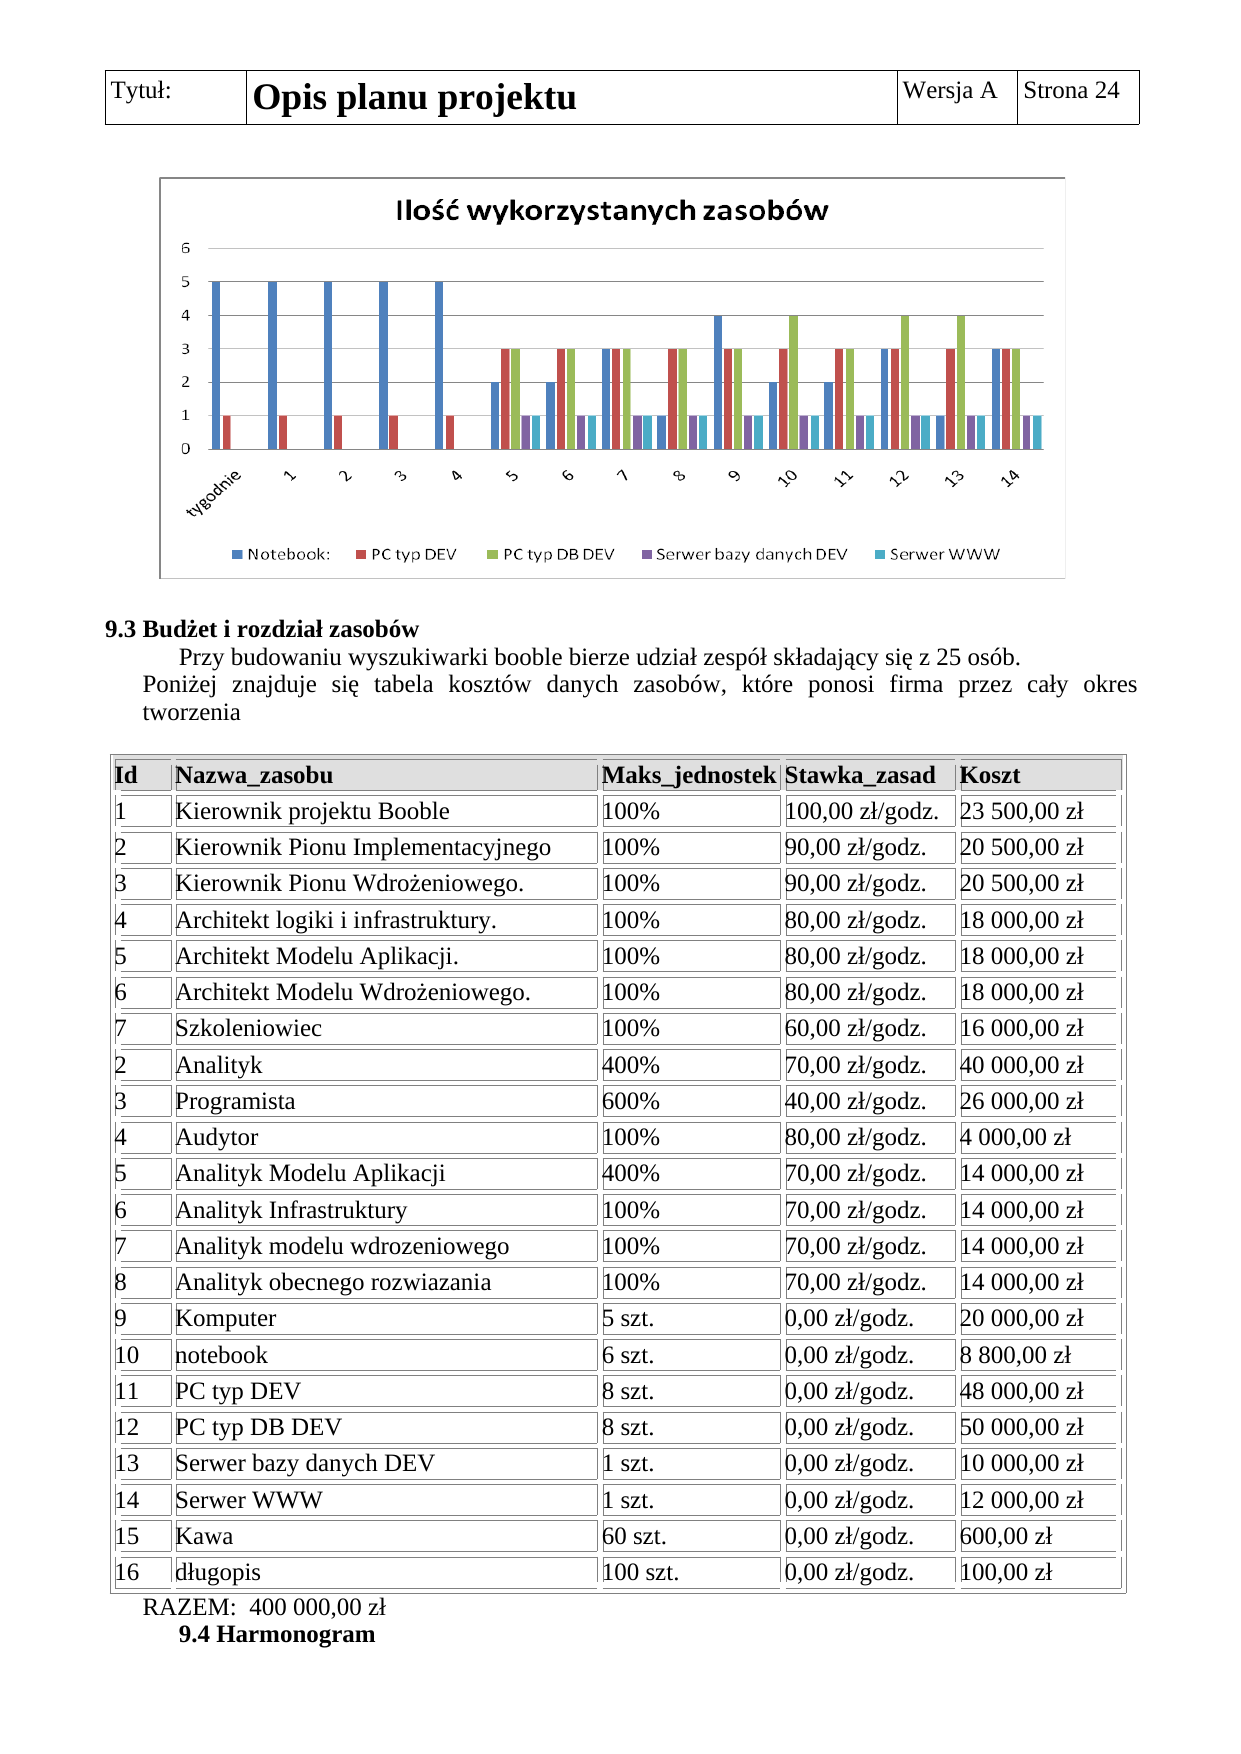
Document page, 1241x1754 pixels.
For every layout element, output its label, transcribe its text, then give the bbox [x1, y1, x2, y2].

table_cell 6 szt. [600, 1334, 783, 1370]
text Przy budowaniu wyszukiwarki booble bierze udział zespół składający się z 25 osób. [105, 643, 1138, 671]
table_cell 40 000,00 zł [958, 1044, 1123, 1080]
table_cell 80,00 zł/godz. [783, 899, 958, 935]
table_cell 90,00 zł/godz. [783, 863, 958, 899]
table_cell PC typ DB DEV [173, 1406, 600, 1442]
table_cell 100% [600, 1116, 783, 1152]
table_cell 7 [113, 1225, 173, 1261]
table_cell 1 szt. [600, 1443, 783, 1479]
table_cell 600% [600, 1080, 783, 1116]
table_cell 14 000,00 zł [958, 1153, 1123, 1189]
table_cell Kawa [173, 1515, 600, 1551]
table_cell 0,00 zł/godz. [783, 1551, 958, 1587]
table_cell 90,00 zł/godz. [783, 826, 958, 862]
table_cell Architekt logiki i infrastruktury. [173, 899, 600, 935]
table_cell 6 [113, 971, 173, 1007]
table_cell 100 szt. [600, 1551, 783, 1587]
table_cell 14 000,00 zł [958, 1225, 1123, 1261]
table_cell 80,00 zł/godz. [783, 971, 958, 1007]
table_header Nazwa_zasobu [173, 755, 600, 790]
table_cell 2 [113, 826, 173, 862]
table_cell 16 [113, 1551, 173, 1587]
table_cell 1 [113, 790, 173, 826]
table_cell 8 szt. [600, 1406, 783, 1442]
table_cell długopis [173, 1551, 600, 1587]
table_cell 100% [600, 826, 783, 862]
table_cell 0,00 zł/godz. [783, 1443, 958, 1479]
table_cell Analityk Infrastruktury [173, 1189, 600, 1225]
table_header Stawka_zasad [783, 755, 958, 790]
table_cell 3 [113, 1080, 173, 1116]
table_cell 14 [113, 1479, 173, 1515]
table_cell 100,00 zł [958, 1551, 1123, 1587]
table_cell Analityk modelu wdrozeniowego [173, 1225, 600, 1261]
table_cell 60,00 zł/godz. [783, 1008, 958, 1044]
table_cell 20 500,00 zł [958, 863, 1123, 899]
table_cell 4 000,00 zł [958, 1116, 1123, 1152]
table_cell 7 [113, 1008, 173, 1044]
table_cell 48 000,00 zł [958, 1370, 1123, 1406]
table_cell 12 [113, 1406, 173, 1442]
table_cell 15 [113, 1515, 173, 1551]
table_cell Architekt Modelu Aplikacji. [173, 935, 600, 971]
table_cell 80,00 zł/godz. [783, 935, 958, 971]
table_cell Komputer [173, 1298, 600, 1334]
table_cell 8 [113, 1261, 173, 1297]
table_cell 100% [600, 899, 783, 935]
table_cell 10 000,00 zł [958, 1443, 1123, 1479]
table_cell Szkoleniowiec [173, 1008, 600, 1044]
table_cell 8 800,00 zł [958, 1334, 1123, 1370]
table_cell 70,00 zł/godz. [783, 1153, 958, 1189]
table_cell Kierownik Pionu Wdrożeniowego. [173, 863, 600, 899]
table_cell Kierownik Pionu Implementacyjnego [173, 826, 600, 862]
table_cell 20 000,00 zł [958, 1298, 1123, 1334]
table_cell 100% [600, 971, 783, 1007]
table_cell 14 000,00 zł [958, 1189, 1123, 1225]
table_cell Kierownik projektu Booble [173, 790, 600, 826]
table_cell 0,00 zł/godz. [783, 1406, 958, 1442]
table_cell 70,00 zł/godz. [783, 1189, 958, 1225]
table_cell 13 [113, 1443, 173, 1479]
table_cell 100% [600, 1008, 783, 1044]
table_cell 100% [600, 863, 783, 899]
table_header Id [113, 755, 173, 790]
text Poniżej znajduje się tabela kosztów danych zasobów, które ponosi firma przez cały okres tworzenia [142, 671, 1138, 726]
table_cell 100% [600, 1189, 783, 1225]
text RAZEM: 400 000,00 zł [142, 1594, 1094, 1621]
table_cell 14 000,00 zł [958, 1261, 1123, 1297]
table_cell 100,00 zł/godz. [783, 790, 958, 826]
table_cell 0,00 zł/godz. [783, 1298, 958, 1334]
table_cell 18 000,00 zł [958, 935, 1123, 971]
table_cell 100% [600, 1261, 783, 1297]
table_cell 16 000,00 zł [958, 1008, 1123, 1044]
table_cell 40,00 zł/godz. [783, 1080, 958, 1116]
table_cell Architekt Modelu Wdrożeniowego. [173, 971, 600, 1007]
table_cell 0,00 zł/godz. [783, 1334, 958, 1370]
text 9.3 Budżet i rozdział zasobów [105, 615, 1138, 643]
table_cell 18 000,00 zł [958, 971, 1123, 1007]
table_cell 600,00 zł [958, 1515, 1123, 1551]
table_cell 50 000,00 zł [958, 1406, 1123, 1442]
table_cell 100% [600, 1225, 783, 1261]
table_cell 0,00 zł/godz. [783, 1479, 958, 1515]
table_cell 3 [113, 863, 173, 899]
table_cell 5 szt. [600, 1298, 783, 1334]
table_cell 10 [113, 1334, 173, 1370]
table_cell Audytor [173, 1116, 600, 1152]
table_cell 60 szt. [600, 1515, 783, 1551]
table_cell 6 [113, 1189, 173, 1225]
table_cell notebook [173, 1334, 600, 1370]
table_cell 20 500,00 zł [958, 826, 1123, 862]
table_cell 9 [113, 1298, 173, 1334]
text 9.4 Harmonogram [105, 1621, 1138, 1648]
table_cell Analityk [173, 1044, 600, 1080]
table_cell 70,00 zł/godz. [783, 1261, 958, 1297]
table_cell 5 [113, 1153, 173, 1189]
table_cell Serwer bazy danych DEV [173, 1443, 600, 1479]
table_cell 400% [600, 1153, 783, 1189]
table_cell 23 500,00 zł [958, 790, 1123, 826]
table_cell 100% [600, 935, 783, 971]
table_cell 18 000,00 zł [958, 899, 1123, 935]
table_cell 4 [113, 1116, 173, 1152]
picture [158, 177, 1065, 579]
table_cell Programista [173, 1080, 600, 1116]
table_cell 11 [113, 1370, 173, 1406]
table_cell 100% [600, 790, 783, 826]
table_cell 8 szt. [600, 1370, 783, 1406]
table_cell 5 [113, 935, 173, 971]
table_cell 70,00 zł/godz. [783, 1225, 958, 1261]
table_cell Analityk obecnego rozwiazania [173, 1261, 600, 1297]
table_header Koszt [958, 755, 1123, 790]
table_cell 12 000,00 zł [958, 1479, 1123, 1515]
table_cell 80,00 zł/godz. [783, 1116, 958, 1152]
table_cell 2 [113, 1044, 173, 1080]
table_cell 26 000,00 zł [958, 1080, 1123, 1116]
table_cell 0,00 zł/godz. [783, 1515, 958, 1551]
table_cell 1 szt. [600, 1479, 783, 1515]
table_cell PC typ DEV [173, 1370, 600, 1406]
table_cell Analityk Modelu Aplikacji [173, 1153, 600, 1189]
table_cell 70,00 zł/godz. [783, 1044, 958, 1080]
table_cell 400% [600, 1044, 783, 1080]
table_cell Serwer WWW [173, 1479, 600, 1515]
table_header Maks_jednostek [600, 755, 783, 790]
table_cell 0,00 zł/godz. [783, 1370, 958, 1406]
table_cell 4 [113, 899, 173, 935]
